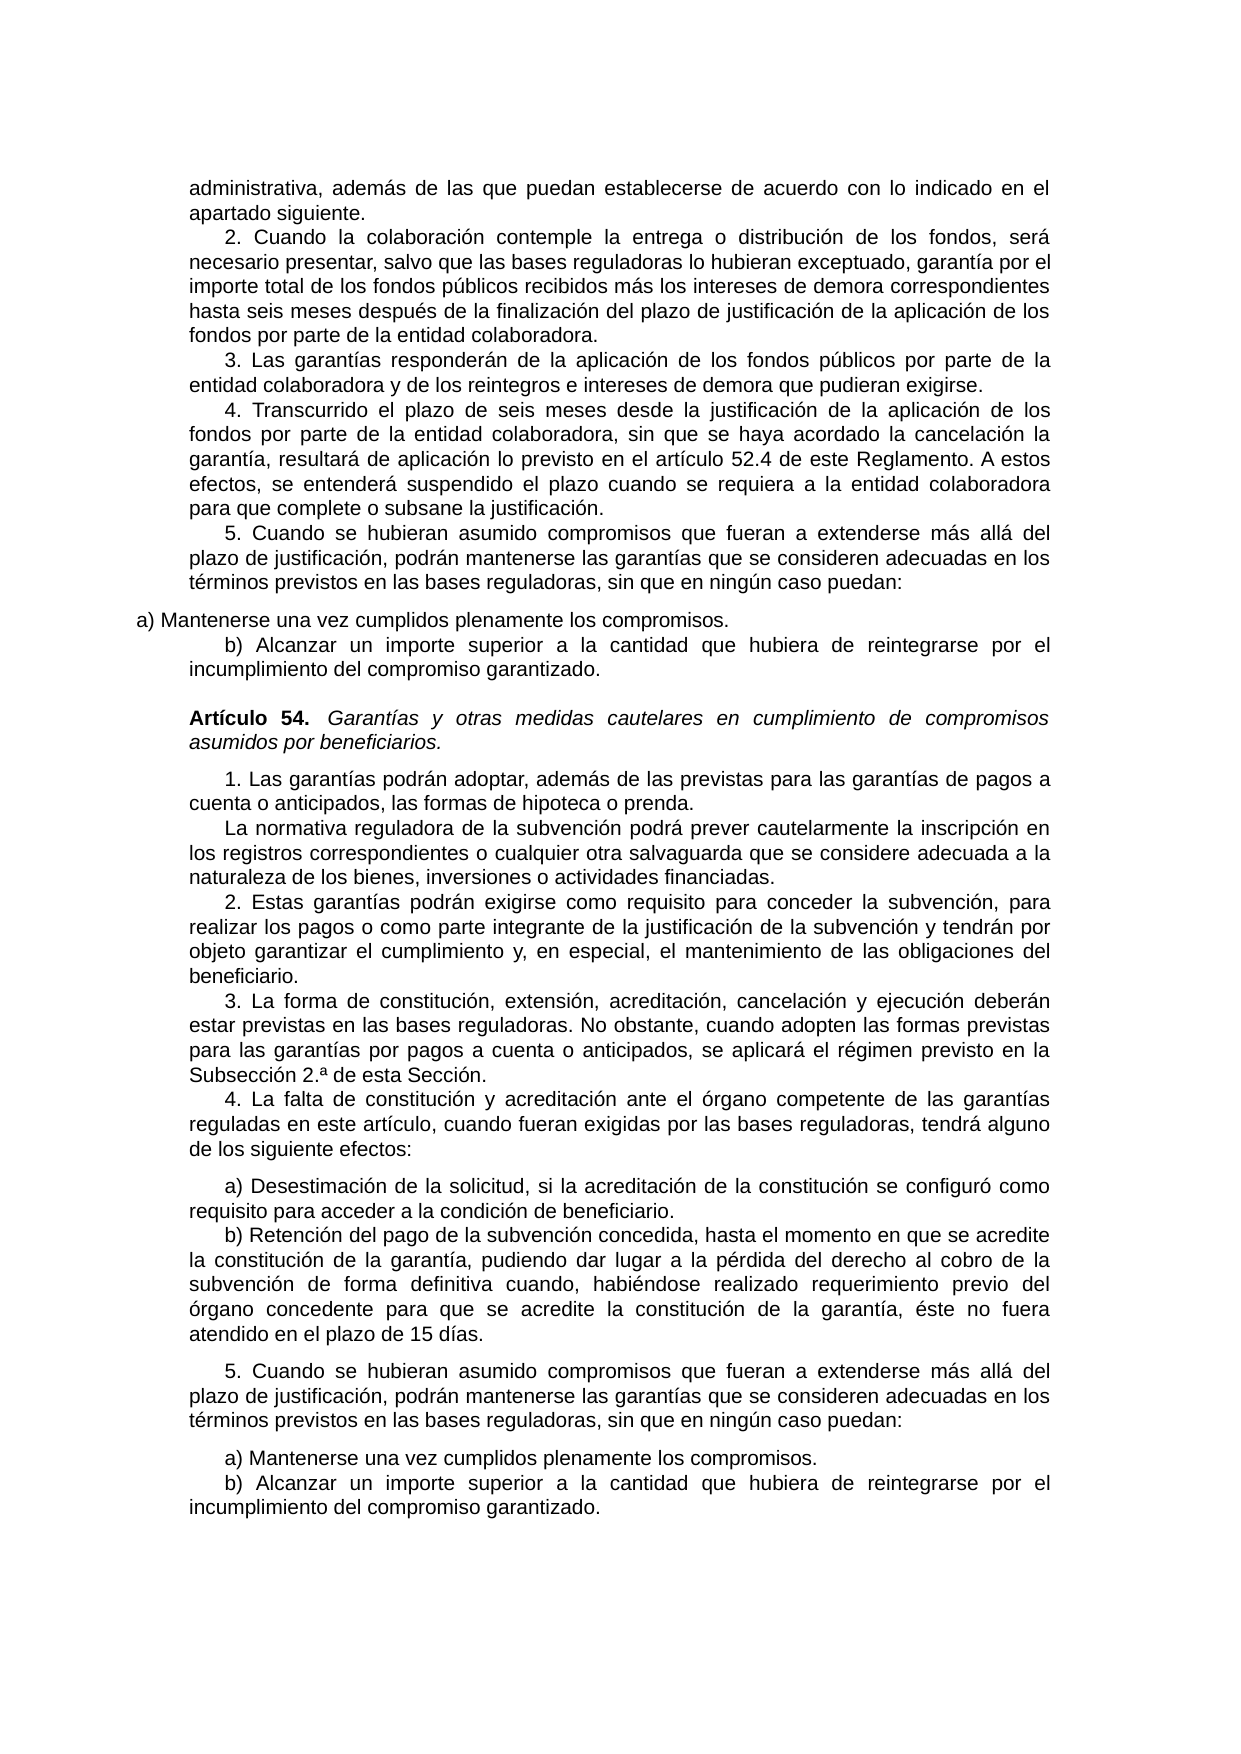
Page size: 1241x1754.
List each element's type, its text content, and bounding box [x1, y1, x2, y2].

list Estas garantías podrán exigirse como requisito para conceder la subvención, para realizar los pagos o como parte integrante de la justificación de la subvención y tendrán por objeto garantizar el cumplimiento y, en especial, el mantenimiento de las obligaciones del beneficiario. [189, 890, 1052, 988]
list Las garantías responderán de la aplicación de los fondos públicos por parte de la entidad colaboradora y de los reintegros e intereses de demora que pudieran exigirse. [189, 348, 1051, 397]
list Cuando se hubieran asumido compromisos que fueran a extenderse más allá del plazo de justificación, podrán mantenerse las garantías que se consideren adecuadas en los términos previstos en las bases reguladoras, sin que en ningún caso puedan: [189, 1359, 1051, 1432]
list Alcanzar un importe superior a la cantidad que hubiera de reintegrarse por el incumplimiento del compromiso garantizado. [189, 1471, 1051, 1519]
list La forma de constitución, extensión, acreditación, cancelación y ejecución deberán estar previstas en las bases reguladoras. No obstante, cuando adopten las formas previstas para las garantías por pagos a cuenta o anticipados, se aplicará el régimen previsto en la Subsección 2.ª de esta Sección. [189, 989, 1052, 1086]
list Mantenerse una vez cumplidos plenamente los compromisos. [224, 1446, 1163, 1469]
text administrativa, además de las que puedan establecerse de acuerdo con lo indicado en el apartado siguiente. [189, 176, 1052, 224]
list Las garantías podrán adoptar, además de las previstas para las garantías de pagos a cuenta o anticipados, las formas de hipoteca o prenda. [189, 767, 1051, 815]
list Transcurrido el plazo de seis meses desde la justificación de la aplicación de los fondos por parte de la entidad colaboradora, sin que se haya acordado la cancelación la garantía, resultará de aplicación lo previsto en el artículo 52.4 de este Reglamento. A estos efectos, se entenderá suspendido el plazo cuando se requiera a la entidad colaboradora para que complete o subsane la justificación. [189, 398, 1052, 520]
list Desestimación de la solicitud, si la acreditación de la constitución se configuró como requisito para acceder a la condición de beneficiario. [189, 1174, 1051, 1222]
list Cuando se hubieran asumido compromisos que fueran a extenderse más allá del plazo de justificación, podrán mantenerse las garantías que se consideren adecuadas en los términos previstos en las bases reguladoras, sin que en ningún caso puedan: [189, 521, 1051, 594]
list Mantenerse una vez cumplidos plenamente los compromisos. [136, 608, 1163, 632]
text Artículo 54. Garantías y otras medidas cautelares en cumplimiento de compromisos asumidos por beneficiarios. [189, 706, 1052, 754]
text La normativa reguladora de la subvención podrá prever cautelarmente la inscripción en los registros correspondientes o cualquier otra salvaguarda que se considere adecuada a la naturaleza de los bienes, inversiones o actividades financiadas. [189, 816, 1051, 889]
list Alcanzar un importe superior a la cantidad que hubiera de reintegrarse por el incumplimiento del compromiso garantizado. [189, 633, 1051, 681]
list La falta de constitución y acreditación ante el órgano competente de las garantías reguladas en este artículo, cuando fueran exigidas por las bases reguladoras, tendrá alguno de los siguiente efectos: [189, 1087, 1052, 1160]
list Cuando la colaboración contemple la entrega o distribución de los fondos, será necesario presentar, salvo que las bases reguladoras lo hubieran exceptuado, garantía por el importe total de los fondos públicos recibidos más los intereses de demora correspondientes hasta seis meses después de la finalización del plazo de justificación de la aplicación de los fondos por parte de la entidad colaboradora. [189, 225, 1051, 347]
list Retención del pago de la subvención concedida, hasta el momento en que se acredite la constitución de la garantía, pudiendo dar lugar a la pérdida del derecho al cobro de la subvención de forma definitiva cuando, habiéndose realizado requerimiento previo del órgano concedente para que se acredite la constitución de la garantía, éste no fuera atendido en el plazo de 15 días. [189, 1223, 1051, 1345]
